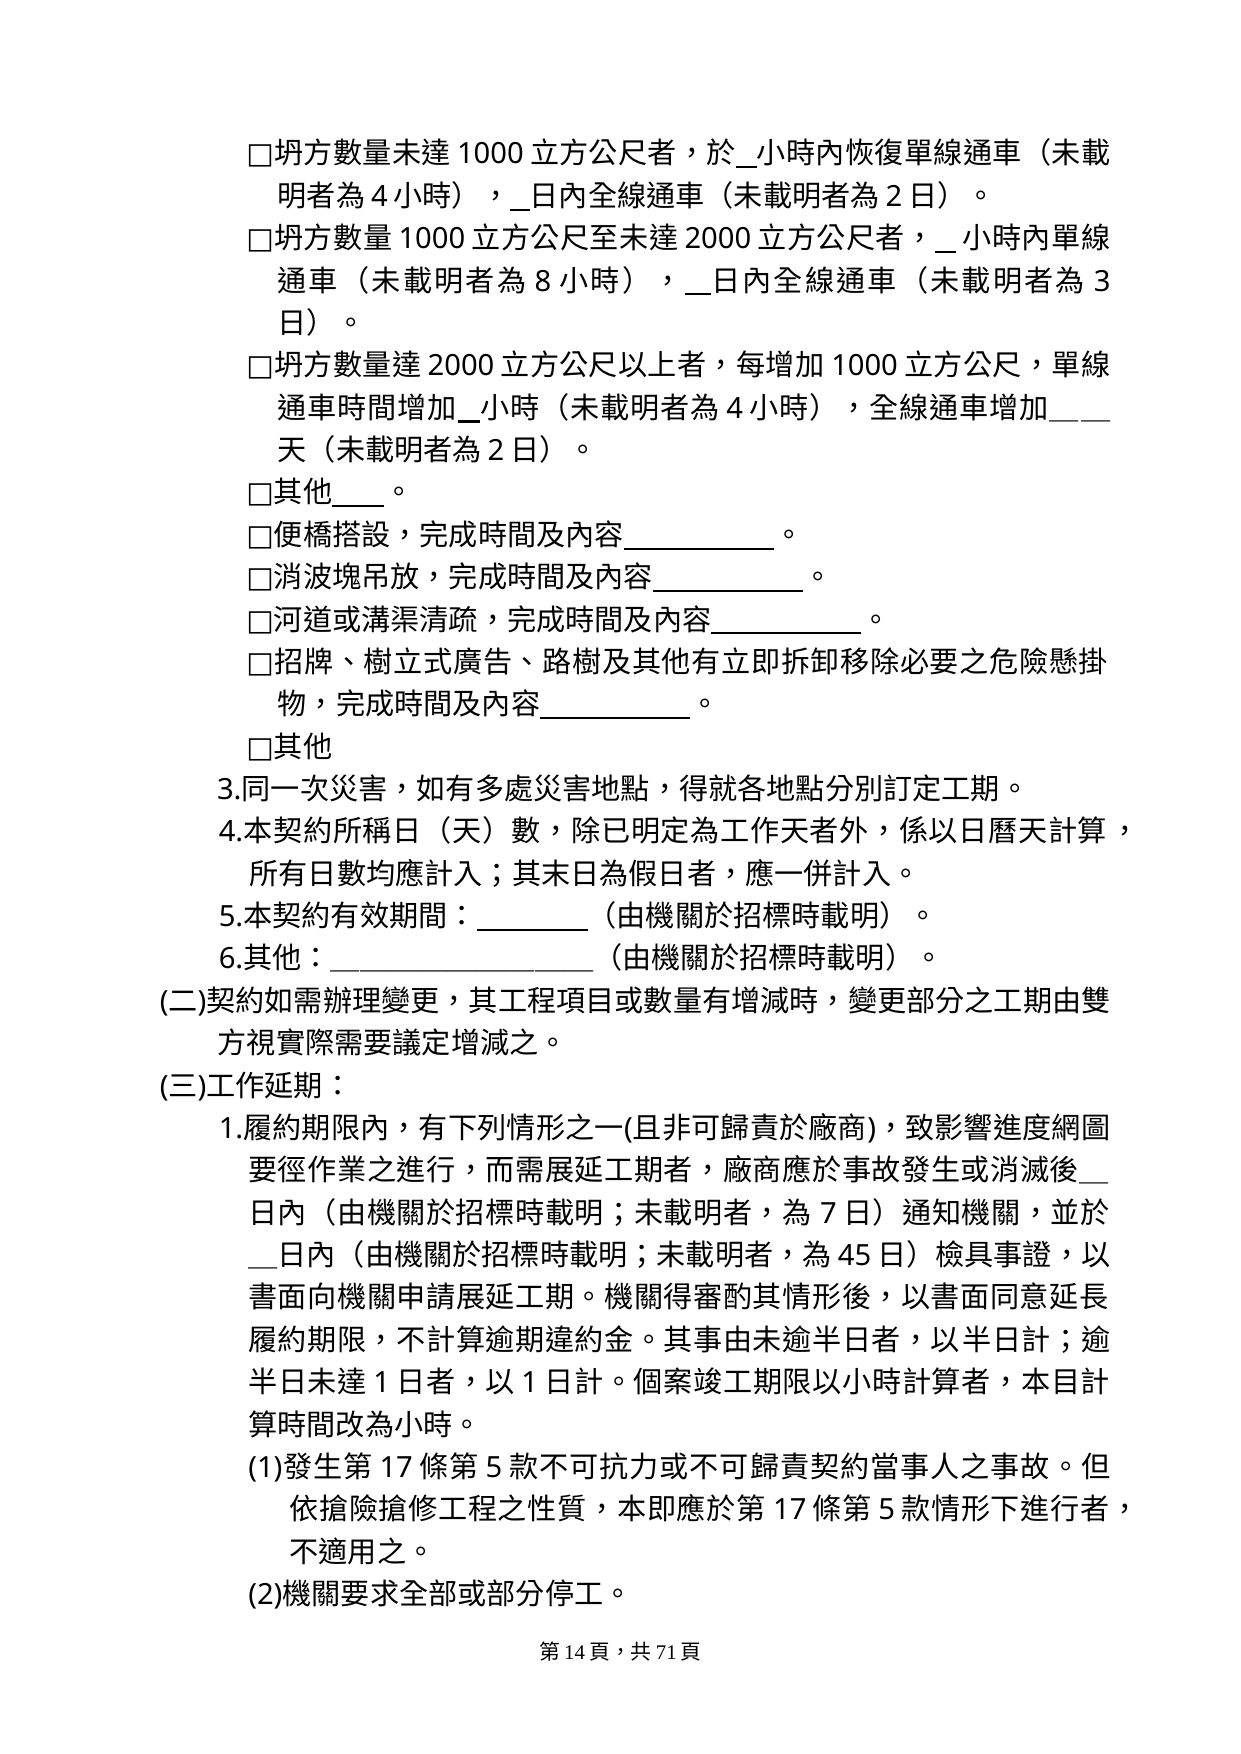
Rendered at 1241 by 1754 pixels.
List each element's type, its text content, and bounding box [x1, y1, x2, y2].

text □消波塊吊放，完成時間及內容 。 [246, 554, 1110, 596]
text (二)契約如需辦理變更，其工程項目或數量有增減時，變更部分之工期由雙方視實際需要議定增減之。 [159, 977, 1110, 1062]
text (1)發生第17條第5款不可抗力或不可歸責契約當事人之事故。但依搶險搶修工程之性質，本即應於第17條第5款情形下進行者，不適用之。 [248, 1443, 1110, 1570]
text □坍方數量未達1000立方公尺者，於 小時內恢復單線通車（未載明者為4小時）， 日內全線通車（未載明者為2日）。 [246, 130, 1110, 215]
text □河道或溝渠清疏，完成時間及內容 。 [246, 596, 1110, 638]
text □招牌、樹立式廣告、路樹及其他有立即拆卸移除必要之危險懸掛物，完成時間及內容 。 [246, 638, 1110, 723]
text 3.同一次災害，如有多處災害地點，得就各地點分別訂定工期。 [217, 766, 1110, 808]
text □便橋搭設，完成時間及內容 。 [246, 511, 1110, 554]
text □其他 。 [246, 469, 1110, 511]
text □其他 [246, 723, 1110, 766]
text 6.其他：＿＿＿＿＿＿＿＿＿（由機關於招標時載明）。 [218, 935, 1110, 977]
text 1.履約期限內，有下列情形之一(且非可歸責於廠商)，致影響進度網圖要徑作業之進行，而需展延工期者，廠商應於事故發生或消滅後＿日內（由機關於招標時載明；未載明者，為7日）通知機關，並於＿日內（由機關於招標時載明；未載明者，為45日）檢具事證，以書面向機關申請展延工期。機關得審酌其情形後，以書面同意延長履約期限，不計算逾期違約金。其事由未逾半日者，以半日計；逾半日未達1日者，以1日計。個案竣工期限以小時計算者，本目計算時間改為小時。 [218, 1104, 1110, 1443]
text 5.本契約有效期間： （由機關於招標時載明）。 [218, 893, 1110, 935]
text (三)工作延期： [159, 1062, 1110, 1104]
text □坍方數量1000立方公尺至未達2000立方公尺者， 小時內單線通車（未載明者為8小時）， 日內全線通車（未載明者為3日）。 [246, 215, 1110, 342]
text (2)機關要求全部或部分停工。 [248, 1570, 1110, 1613]
text □坍方數量達2000立方公尺以上者，每增加1000立方公尺，單線通車時間增加 小時（未載明者為4小時），全線通車增加＿­＿天（未載明者為2日）。 [246, 342, 1110, 469]
text 4.本契約所稱日（天）數，除已明定為工作天者外，係以日曆天計算，所有日數均應計入；其末日為假日者，應一併計入。 [218, 808, 1110, 893]
